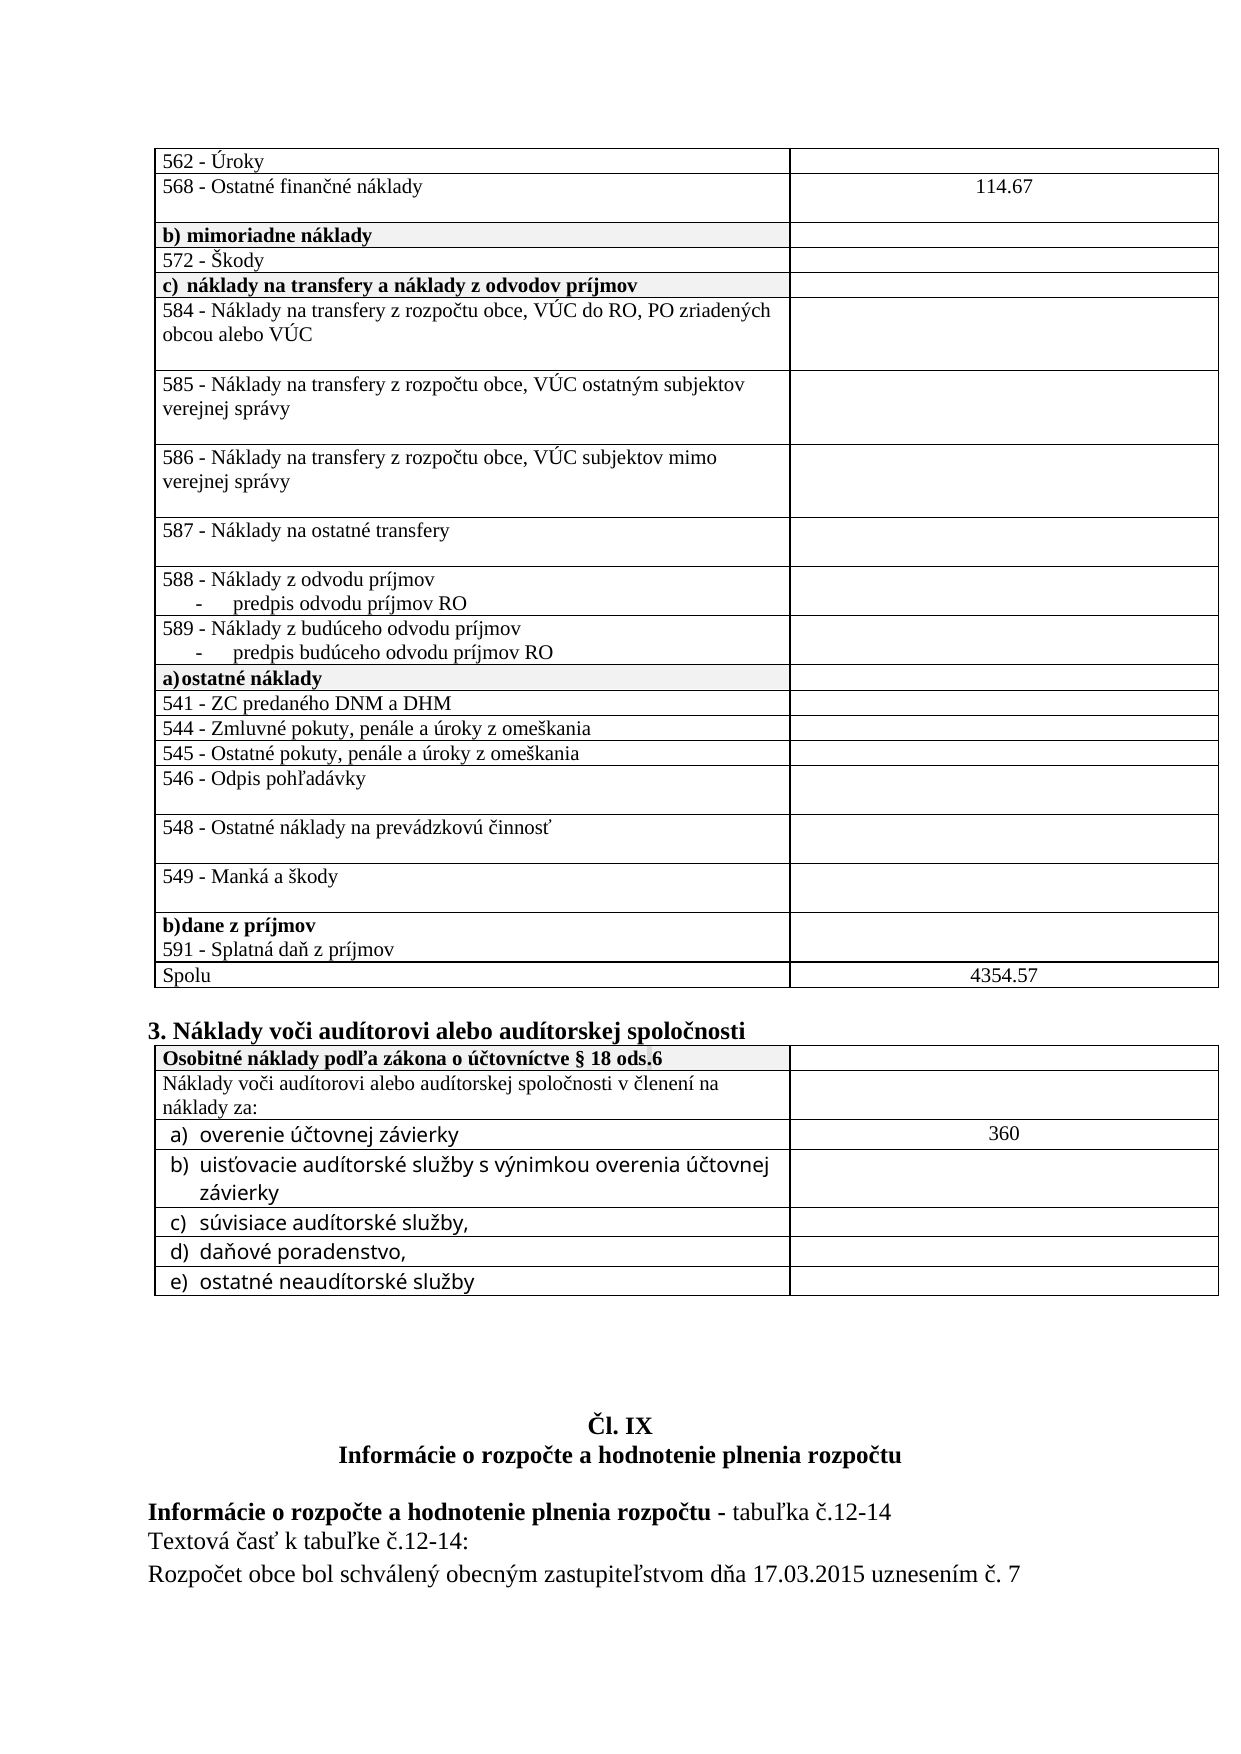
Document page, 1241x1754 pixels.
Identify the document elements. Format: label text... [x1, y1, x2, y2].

table_cell [791, 149, 1218, 173]
text Rozpočet obce bol schválený obecným zastupiteľstvom dňa 17.03.2015 uznesením č. 7 [148, 1559, 1093, 1588]
table_cell [791, 1071, 1218, 1119]
table_cell dane z príjmov 591 - Splatná daň z príjmov [156, 913, 789, 961]
table_cell 541 - ZC predaného DNM a DHM [156, 691, 789, 714]
table_cell [791, 616, 1218, 664]
table_cell [791, 716, 1218, 740]
table_cell 545 - Ostatné pokuty, penále a úroky z omeškania [156, 741, 789, 765]
table_header Osobitné náklady podľa zákona o účtovníctve § 18 ods.6 [156, 1046, 789, 1070]
table_cell mimoriadne náklady [156, 223, 789, 247]
text Informácie o rozpočte a hodnotenie plnenia rozpočtu - tabuľka č.12-14 [148, 1497, 1093, 1526]
table_cell [791, 1150, 1218, 1207]
table_cell Spolu [156, 963, 789, 987]
table_cell súvisiace audítorské služby, [156, 1208, 789, 1236]
table_cell [791, 1237, 1218, 1266]
text Čl. IX [148, 1411, 1093, 1440]
table_cell [791, 567, 1218, 615]
table_cell 562 - Úroky [156, 149, 789, 173]
table_cell [791, 248, 1218, 272]
table_cell [791, 1267, 1218, 1295]
table_cell [791, 445, 1218, 517]
table_cell [791, 518, 1218, 566]
table_cell 587 - Náklady na ostatné transfery [156, 518, 789, 566]
text 3. Náklady voči audítorovi alebo audítorskej spoločnosti [148, 1016, 1093, 1045]
table_cell 585 - Náklady na transfery z rozpočtu obce, VÚC ostatným subjektov verejnej správy [156, 371, 789, 444]
table_cell [791, 273, 1218, 297]
table_cell 546 - Odpis pohľadávky [156, 766, 789, 814]
table_cell [791, 223, 1218, 247]
table_header [791, 1046, 1218, 1070]
table_cell 4354,57 [791, 963, 1218, 987]
table_cell 360 [791, 1120, 1218, 1149]
table_cell [791, 913, 1218, 961]
table_cell [791, 298, 1218, 370]
table_cell Náklady voči audítorovi alebo audítorskej spoločnosti v členení na náklady za: [156, 1071, 789, 1119]
table_cell 114,67 [791, 174, 1218, 222]
table_cell [791, 864, 1218, 912]
table_cell [791, 665, 1218, 689]
table_cell ostatné náklady [156, 665, 789, 689]
text Informácie o rozpočte a hodnotenie plnenia rozpočtu [148, 1440, 1093, 1469]
table_cell 568 - Ostatné finančné náklady [156, 174, 789, 222]
table_cell 589 - Náklady z budúceho odvodu príjmov predpis budúceho odvodu príjmov RO [156, 616, 789, 664]
table_cell [791, 815, 1218, 863]
table_cell [791, 1208, 1218, 1236]
table_cell [791, 741, 1218, 765]
table_cell 549 - Manká a škody [156, 864, 789, 912]
table_cell 586 - Náklady na transfery z rozpočtu obce, VÚC subjektov mimo verejnej správy [156, 445, 789, 517]
table_cell 584 - Náklady na transfery z rozpočtu obce, VÚC do RO, PO zriadených obcou alebo VÚC [156, 298, 789, 370]
table_cell náklady na transfery a náklady z odvodov príjmov [156, 273, 789, 297]
table_cell overenie účtovnej závierky [156, 1120, 789, 1149]
table_cell 588 - Náklady z odvodu príjmov predpis odvodu príjmov RO [156, 567, 789, 615]
table_cell 544 - Zmluvné pokuty, penále a úroky z omeškania [156, 716, 789, 740]
text Textová časť k tabuľke č.12-14: [148, 1526, 1093, 1555]
table_cell 572 - Škody [156, 248, 789, 272]
table_cell [791, 691, 1218, 714]
table_cell ostatné neaudítorské služby [156, 1267, 789, 1295]
table_cell 548 - Ostatné náklady na prevádzkovú činnosť [156, 815, 789, 863]
table_cell uisťovacie audítorské služby s výnimkou overenia účtovnej závierky [156, 1150, 789, 1207]
table_cell [791, 766, 1218, 814]
table_cell [791, 371, 1218, 444]
table_cell daňové poradenstvo, [156, 1237, 789, 1266]
